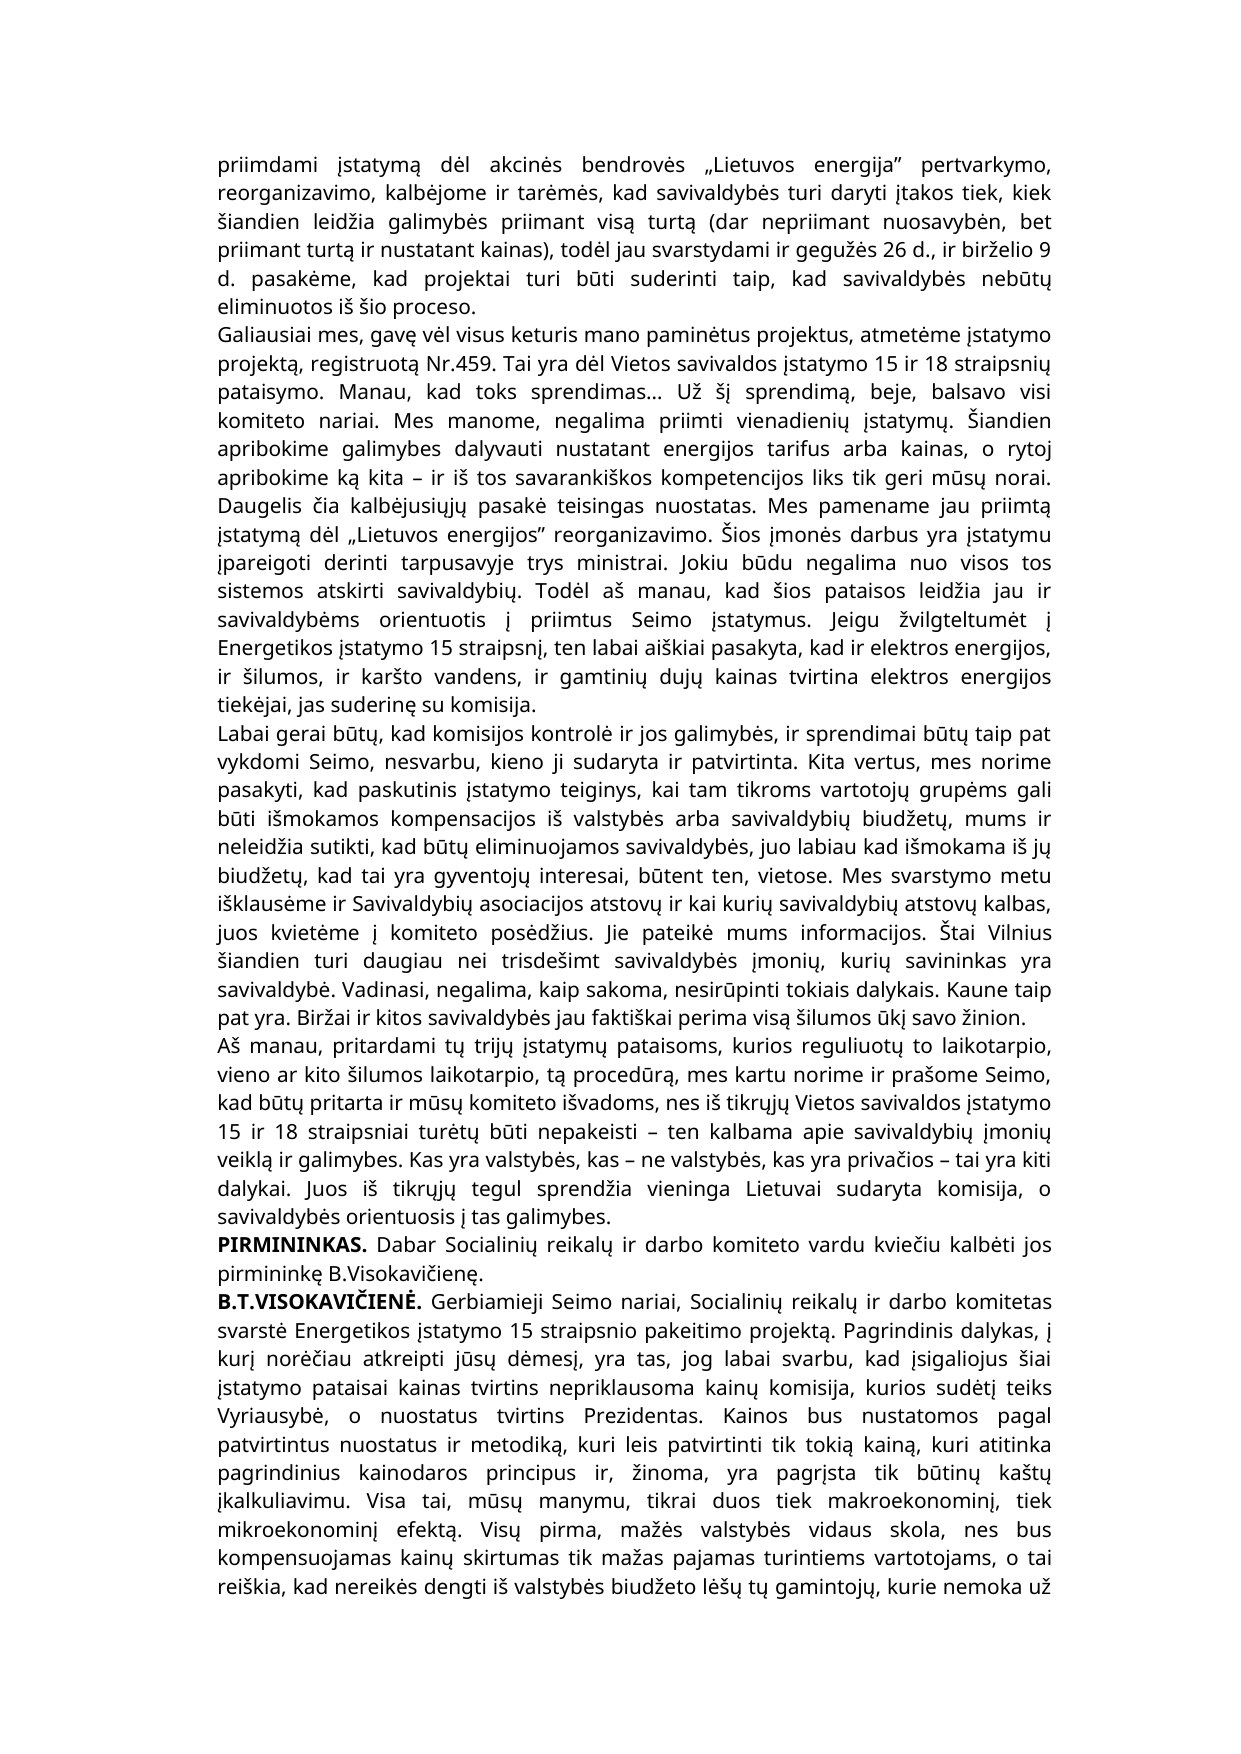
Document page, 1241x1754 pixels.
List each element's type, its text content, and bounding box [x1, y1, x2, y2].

text Labai gerai būtų, kad komisijos kontrolė ir jos galimybės, ir sprendimai būtų taip pat vykdomi Seimo, nesvarbu, kieno ji sudaryta ir patvirtinta. Kita vertus, mes norime pasakyti, kad paskutinis įstatymo teiginys, kai tam tikroms vartotojų grupėms gali būti išmokamos kompensacijos iš valstybės arba savivaldybių biudžetų, mums ir neleidžia sutikti, kad būtų eliminuojamos savivaldybės, juo labiau kad išmokama iš jų biudžetų, kad tai yra gyventojų interesai, būtent ten, vietose. Mes svarstymo metu išklausėme ir Savivaldybių asociacijos atstovų ir kai kurių savivaldybių atstovų kalbas, juos kvietėme į komiteto posėdžius. Jie pateikė mums informacijos. Štai Vilnius šiandien turi daugiau nei trisdešimt savivaldybės įmonių, kurių savininkas yra savivaldybė. Vadinasi, negalima, kaip sakoma, nesirūpinti tokiais dalykais. Kaune taip pat yra. Biržai ir kitos savivaldybės jau faktiškai perima visą šilumos ūkį savo žinion. [217, 719, 1053, 1032]
text B.T.VISOKAVIČIENĖ. Gerbiamieji Seimo nariai, Socialinių reikalų ir darbo komitetas svarstė Energetikos įstatymo 15 straipsnio pakeitimo projektą. Pagrindinis dalykas, į kurį norėčiau atkreipti jūsų dėmesį, yra tas, jog labai svarbu, kad įsigaliojus šiai įstatymo pataisai kainas tvirtins nepriklausoma kainų komisija, kurios sudėtį teiks Vyriausybė, o nuostatus tvirtins Prezidentas. Kainos bus nustatomos pagal patvirtintus nuostatus ir metodiką, kuri leis patvirtinti tik tokią kainą, kuri atitinka pagrindinius kainodaros principus ir, žinoma, yra pagrįsta tik būtinų kaštų įkalkuliavimu. Visa tai, mūsų manymu, tikrai duos tiek makroekonominį, tiek mikroekonominį efektą. Visų pirma, mažės valstybės vidaus skola, nes bus kompensuojamas kainų skirtumas tik mažas pajamas turintiems vartotojams, o tai reiškia, kad nereikės dengti iš valstybės biudžeto lėšų tų gamintojų, kurie nemoka už [217, 1287, 1053, 1600]
text Aš manau, pritardami tų trijų įstatymų pataisoms, kurios reguliuotų to laikotarpio, vieno ar kito šilumos laikotarpio, tą procedūrą, mes kartu norime ir prašome Seimo, kad būtų pritarta ir mūsų komiteto išvadoms, nes iš tikrųjų Vietos savivaldos įstatymo 15 ir 18 straipsniai turėtų būti nepakeisti – ten kalbama apie savivaldybių įmonių veiklą ir galimybes. Kas yra valstybės, kas – ne valstybės, kas yra privačios – tai yra kiti dalykai. Juos iš tikrųjų tegul sprendžia vieninga Lietuvai sudaryta komisija, o savivaldybės orientuosis į tas galimybes. [217, 1032, 1053, 1231]
text PIRMININKAS. Dabar Socialinių reikalų ir darbo komiteto vardu kviečiu kalbėti jos pirmininkę B.Visokavičienę. [217, 1231, 1053, 1287]
text priimdami įstatymą dėl akcinės bendrovės „Lietuvos energija” pertvarkymo, reorganizavimo, kalbėjome ir tarėmės, kad savivaldybės turi daryti įtakos tiek, kiek šiandien leidžia galimybės priimant visą turtą (dar nepriimant nuosavybėn, bet priimant turtą ir nustatant kainas), todėl jau svarstydami ir gegužės 26 d., ir birželio 9 d. pasakėme, kad projektai turi būti suderinti taip, kad savivaldybės nebūtų eliminuotos iš šio proceso. [217, 150, 1053, 321]
text Galiausiai mes, gavę vėl visus keturis mano paminėtus projektus, atmetėme įstatymo projektą, registruotą Nr.459. Tai yra dėl Vietos savivaldos įstatymo 15 ir 18 straipsnių pataisymo. Manau, kad toks sprendimas… Už šį sprendimą, beje, balsavo visi komiteto nariai. Mes manome, negalima priimti vienadienių įstatymų. Šiandien apribokime galimybes dalyvauti nustatant energijos tarifus arba kainas, o rytoj apribokime ką kita – ir iš tos savarankiškos kompetencijos liks tik geri mūsų norai. Daugelis čia kalbėjusiųjų pasakė teisingas nuostatas. Mes pamename jau priimtą įstatymą dėl „Lietuvos energijos” reorganizavimo. Šios įmonės darbus yra įstatymu įpareigoti derinti tarpusavyje trys ministrai. Jokiu būdu negalima nuo visos tos sistemos atskirti savivaldybių. Todėl aš manau, kad šios pataisos leidžia jau ir savivaldybėms orientuotis į priimtus Seimo įstatymus. Jeigu žvilgteltumėt į Energetikos įstatymo 15 straipsnį, ten labai aiškiai pasakyta, kad ir elektros energijos, ir šilumos, ir karšto vandens, ir gamtinių dujų kainas tvirtina elektros energijos tiekėjai, jas suderinę su komisija. [217, 321, 1053, 719]
